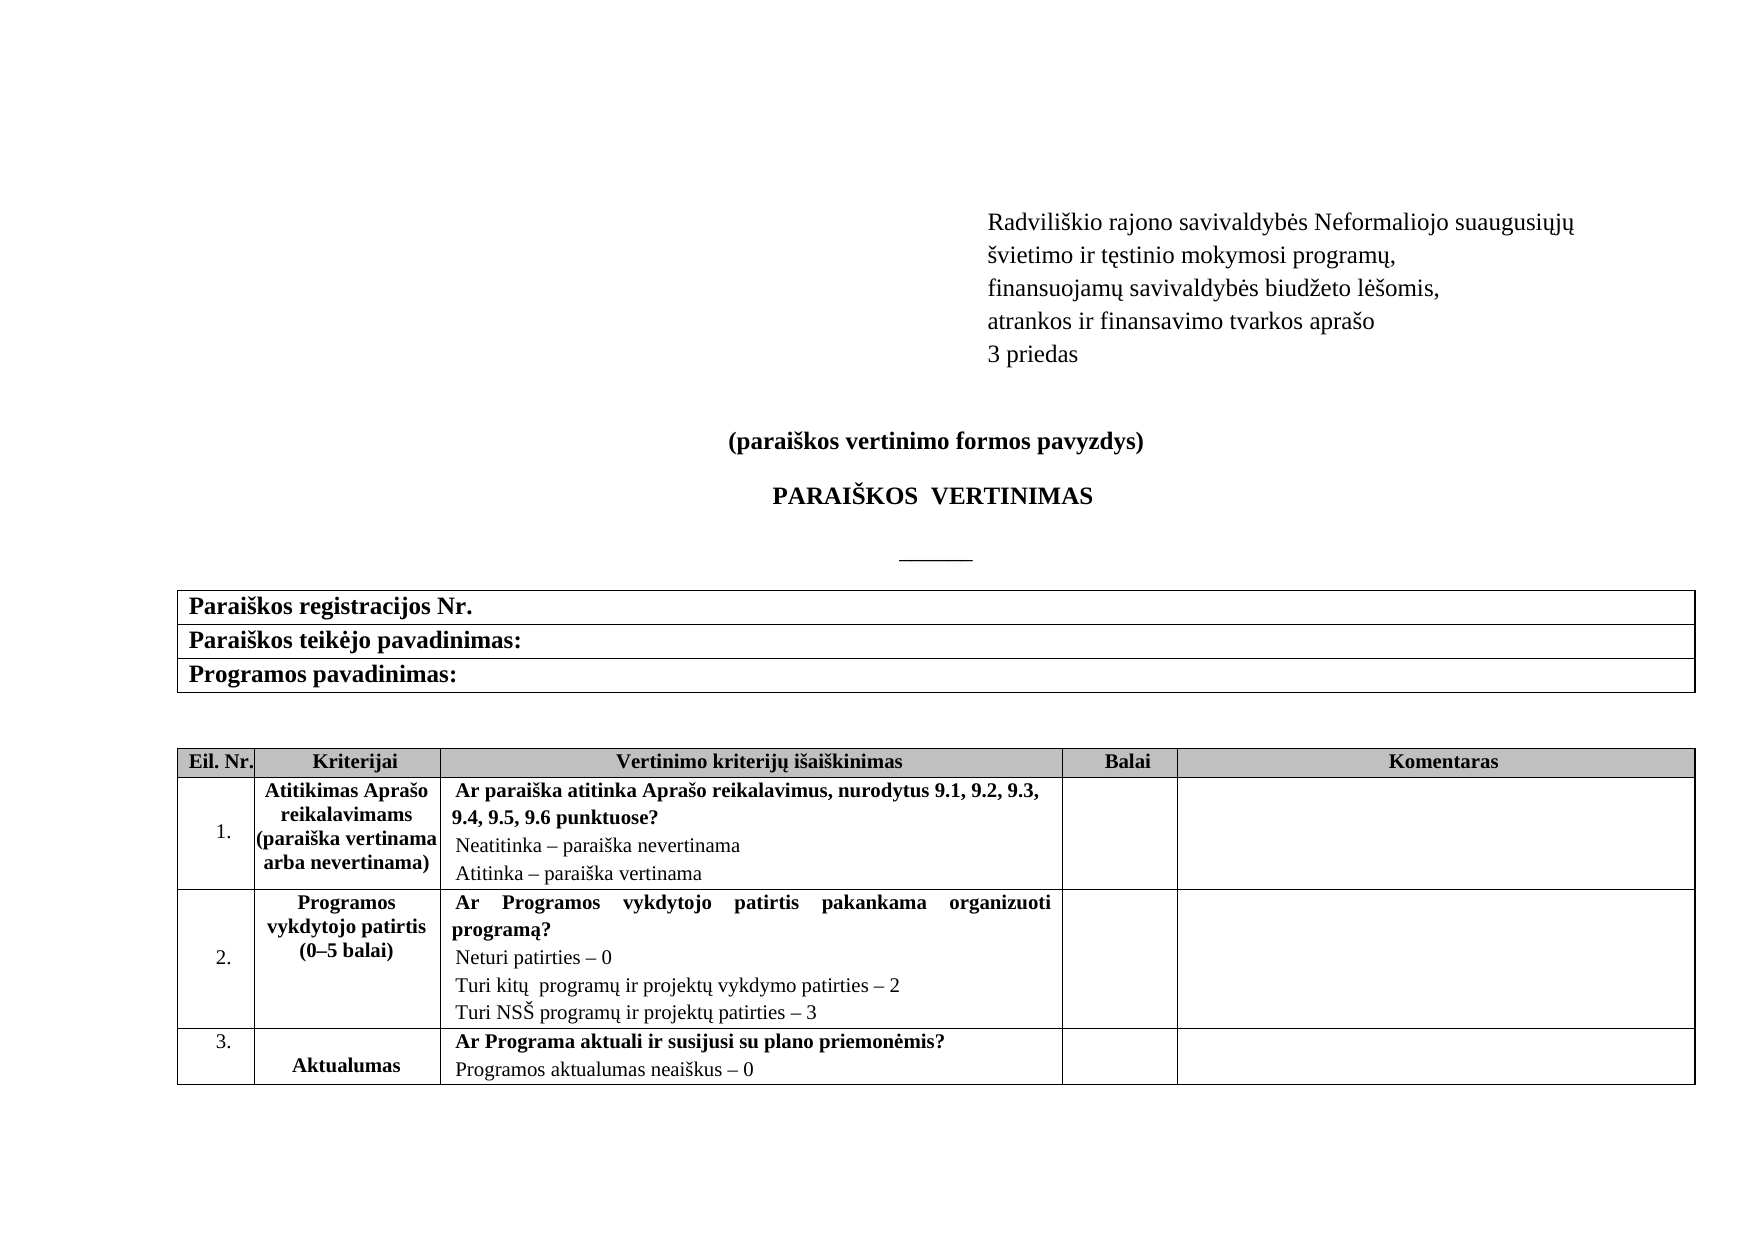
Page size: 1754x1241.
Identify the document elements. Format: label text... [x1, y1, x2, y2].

table_cell [1178, 778, 1694, 889]
text (paraiškos vertinimo formos pavyzdys) [177, 426, 1695, 455]
text ______ [177, 536, 1695, 564]
table_cell Aktualumas [255, 1029, 440, 1084]
table_cell 1. [178, 778, 254, 889]
table_header Komentaras [1178, 749, 1694, 777]
text atrankos ir finansavimo tvarkos aprašo [852, 306, 1695, 334]
table_cell [1178, 890, 1694, 1028]
text švietimo ir tęstinio mokymosi programų, [852, 240, 1695, 268]
table_cell 3. [178, 1029, 254, 1084]
table_cell Ar Programos vykdytojo patirtis pakankama organizuoti programą? Neturi patirties – 0 Turi kitų programų ir projektų vykdymo patirties – 2 Turi NSŠ programų ir projektų patirties – 3 [441, 890, 1062, 1028]
table_cell Paraiškos teikėjo pavadinimas: [178, 625, 1694, 658]
table_cell Programos pavadinimas: [178, 659, 1694, 692]
text PARAIŠKOS VERTINIMAS [177, 481, 1695, 510]
table_cell [1063, 778, 1177, 889]
table_header Paraiškos registracijos Nr. [178, 591, 1694, 624]
table_cell [1178, 1029, 1694, 1084]
text 3 priedas [852, 339, 1695, 367]
table_cell [1063, 890, 1177, 1028]
table_header Kriterijai [255, 749, 440, 777]
table_cell [1063, 1029, 1177, 1084]
table_cell Ar paraiška atitinka Aprašo reikalavimus, nurodytus 9.1, 9.2, 9.3, 9.4, 9.5, 9.6 punktuose? Neatitinka – paraiška nevertinama Atitinka – paraiška vertinama [441, 778, 1062, 889]
table_cell 2. [178, 890, 254, 1028]
table_header Vertinimo kriterijų išaiškinimas [441, 749, 1062, 777]
table_cell Programos vykdytojo patirtis (0–5 balai) [255, 890, 440, 1028]
table_cell Atitikimas Aprašo reikalavimams (paraiška vertinama arba nevertinama) [255, 778, 440, 889]
text Radviliškio rajono savivaldybės Neformaliojo suaugusiųjų [987, 207, 1695, 235]
table_header Balai [1063, 749, 1177, 777]
text finansuojamų savivaldybės biudžeto lėšomis, [852, 273, 1695, 301]
table_header Eil. Nr. [178, 749, 254, 777]
table_cell Ar Programa aktuali ir susijusi su plano priemonėmis? Programos aktualumas neaiškus – 0 [441, 1029, 1062, 1084]
